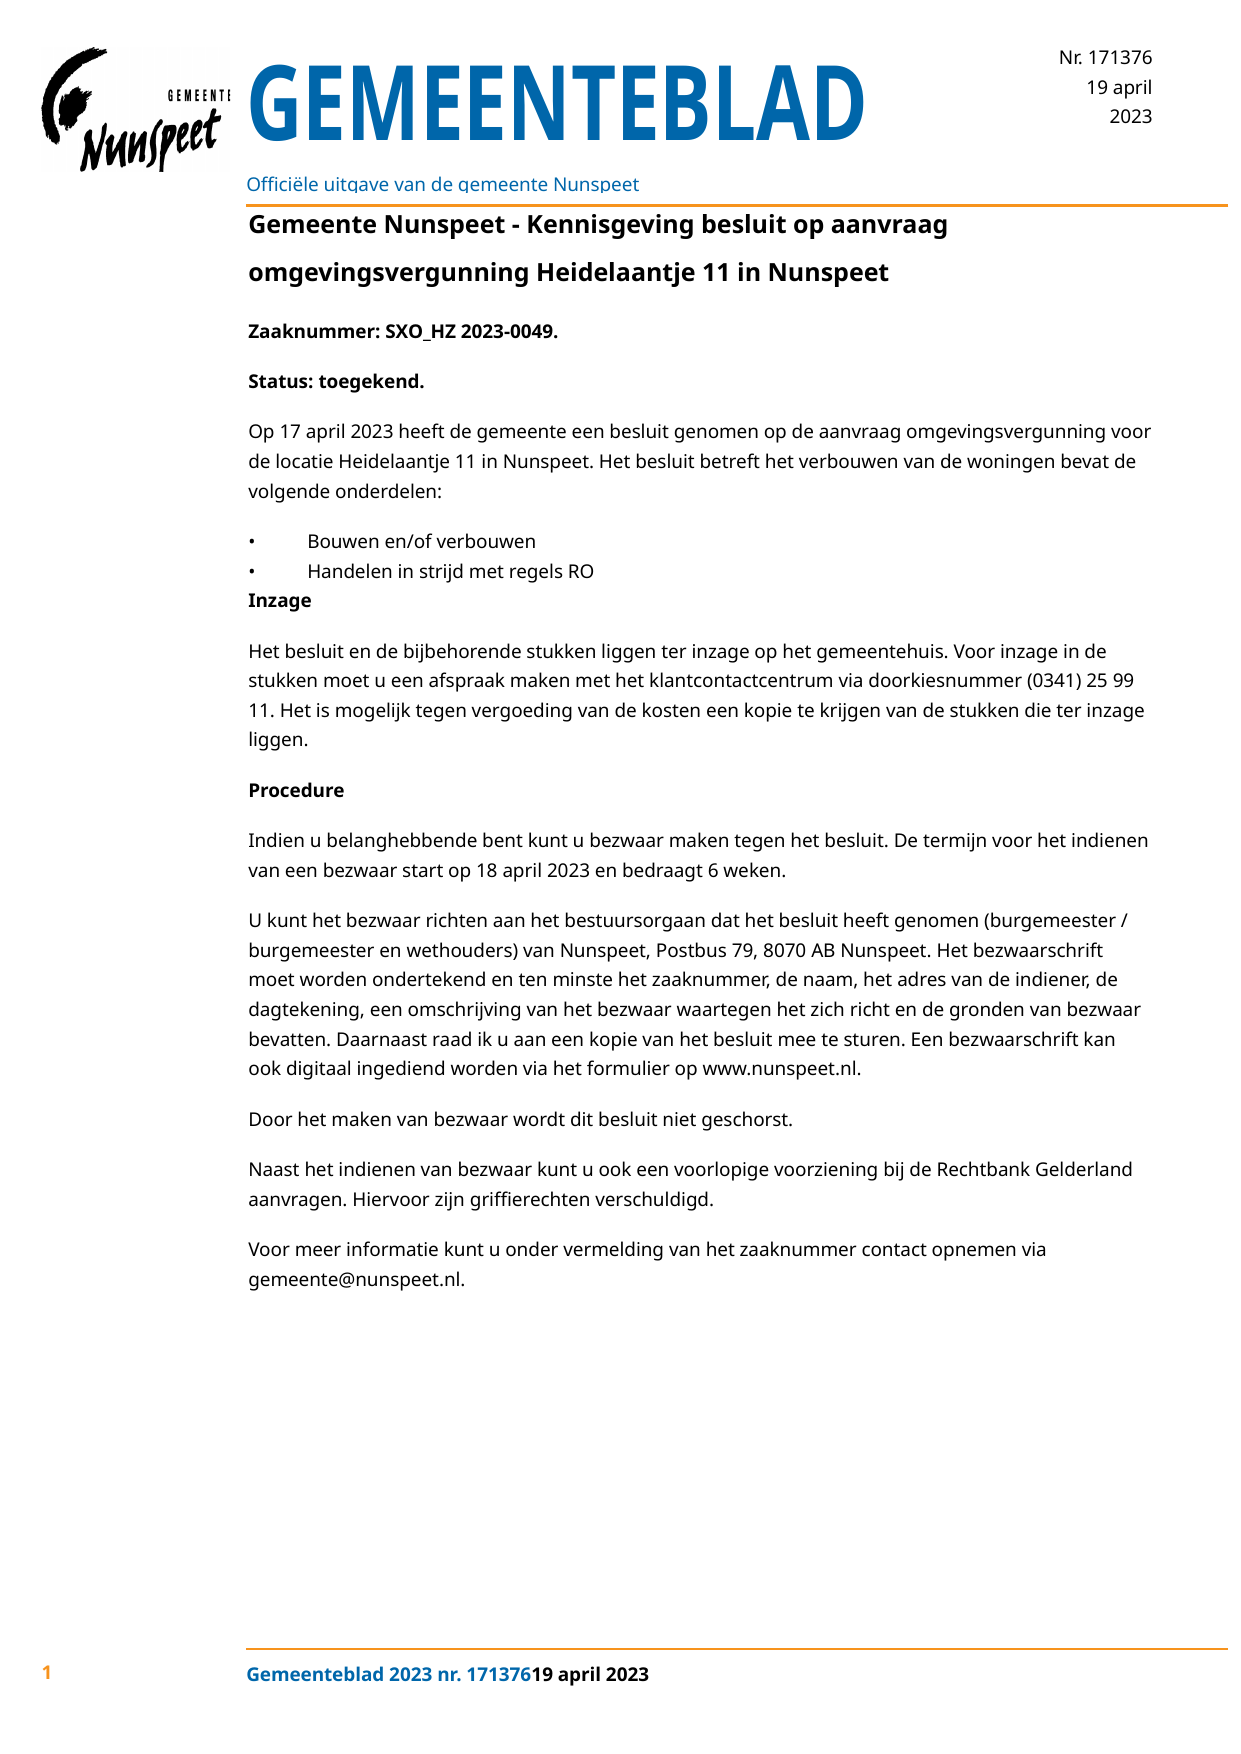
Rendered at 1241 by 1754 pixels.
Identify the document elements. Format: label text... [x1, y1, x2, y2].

text Naast het indienen van bezwaar kunt u ook een voorlopige voorziening bij de Rechtbank Gelderland aanvragen. Hiervoor zijn griffierechten verschuldigd. [248, 1156, 1152, 1212]
text Het besluit en de bijbehorende stukken liggen ter inzage op het gemeentehuis. Voor inzage in de stukken moet u een afspraak maken met het klantcontactcentrum via doorkiesnummer (0341) 25 99 11. Het is mogelijk tegen vergoeding van de kosten een kopie te krijgen van de stukken die ter inzage liggen. [248, 638, 1152, 752]
text Door het maken van bezwaar wordt dit besluit niet geschorst. [248, 1106, 1152, 1132]
text Zaaknummer: SXO_HZ 2023-0049. [248, 318, 1152, 344]
list Bouwen en/of verbouwen [248, 528, 1152, 554]
picture [41, 47, 231, 172]
text Status: toegekend. [248, 368, 1152, 394]
text U kunt het bezwaar richten aan het bestuursorgaan dat het besluit heeft genomen (burgemeester / burgemeester en wethouders) van Nunspeet, Postbus 79, 8070 AB Nunspeet. Het bezwaarschrift moet worden ondertekend en ten minste het zaaknummer, de naam, het adres van de indiener, de dagtekening, een omschrijving van het bezwaar waartegen het zich richt en de gronden van bezwaar bevatten. Daarnaast raad ik u aan een kopie van het besluit mee te sturen. Een bezwaarschrift kan ook digitaal ingediend worden via het formulier op www.nunspeet.nl. [248, 907, 1152, 1081]
list Handelen in strijd met regels RO [248, 558, 1152, 584]
text Op 17 april 2023 heeft de gemeente een besluit genomen op de aanvraag omgevingsvergunning voor de locatie Heidelaantje 11 in Nunspeet. Het besluit betreft het verbouwen van de woningen bevat de volgende onderdelen: [248, 419, 1152, 504]
text Inzage [248, 587, 1152, 613]
text Gemeente Nunspeet - Kennisgeving besluit op aanvraag omgevingsvergunning Heidelaantje 11 in Nunspeet [248, 207, 1152, 288]
text Procedure [248, 777, 1152, 803]
text Indien u belanghebbende bent kunt u bezwaar maken tegen het besluit. De termijn voor het indienen van een bezwaar start op 18 april 2023 en bedraagt 6 weken. [248, 827, 1152, 883]
text Voor meer informatie kunt u onder vermelding van het zaaknummer contact opnemen via gemeente@nunspeet.nl. [248, 1236, 1152, 1292]
